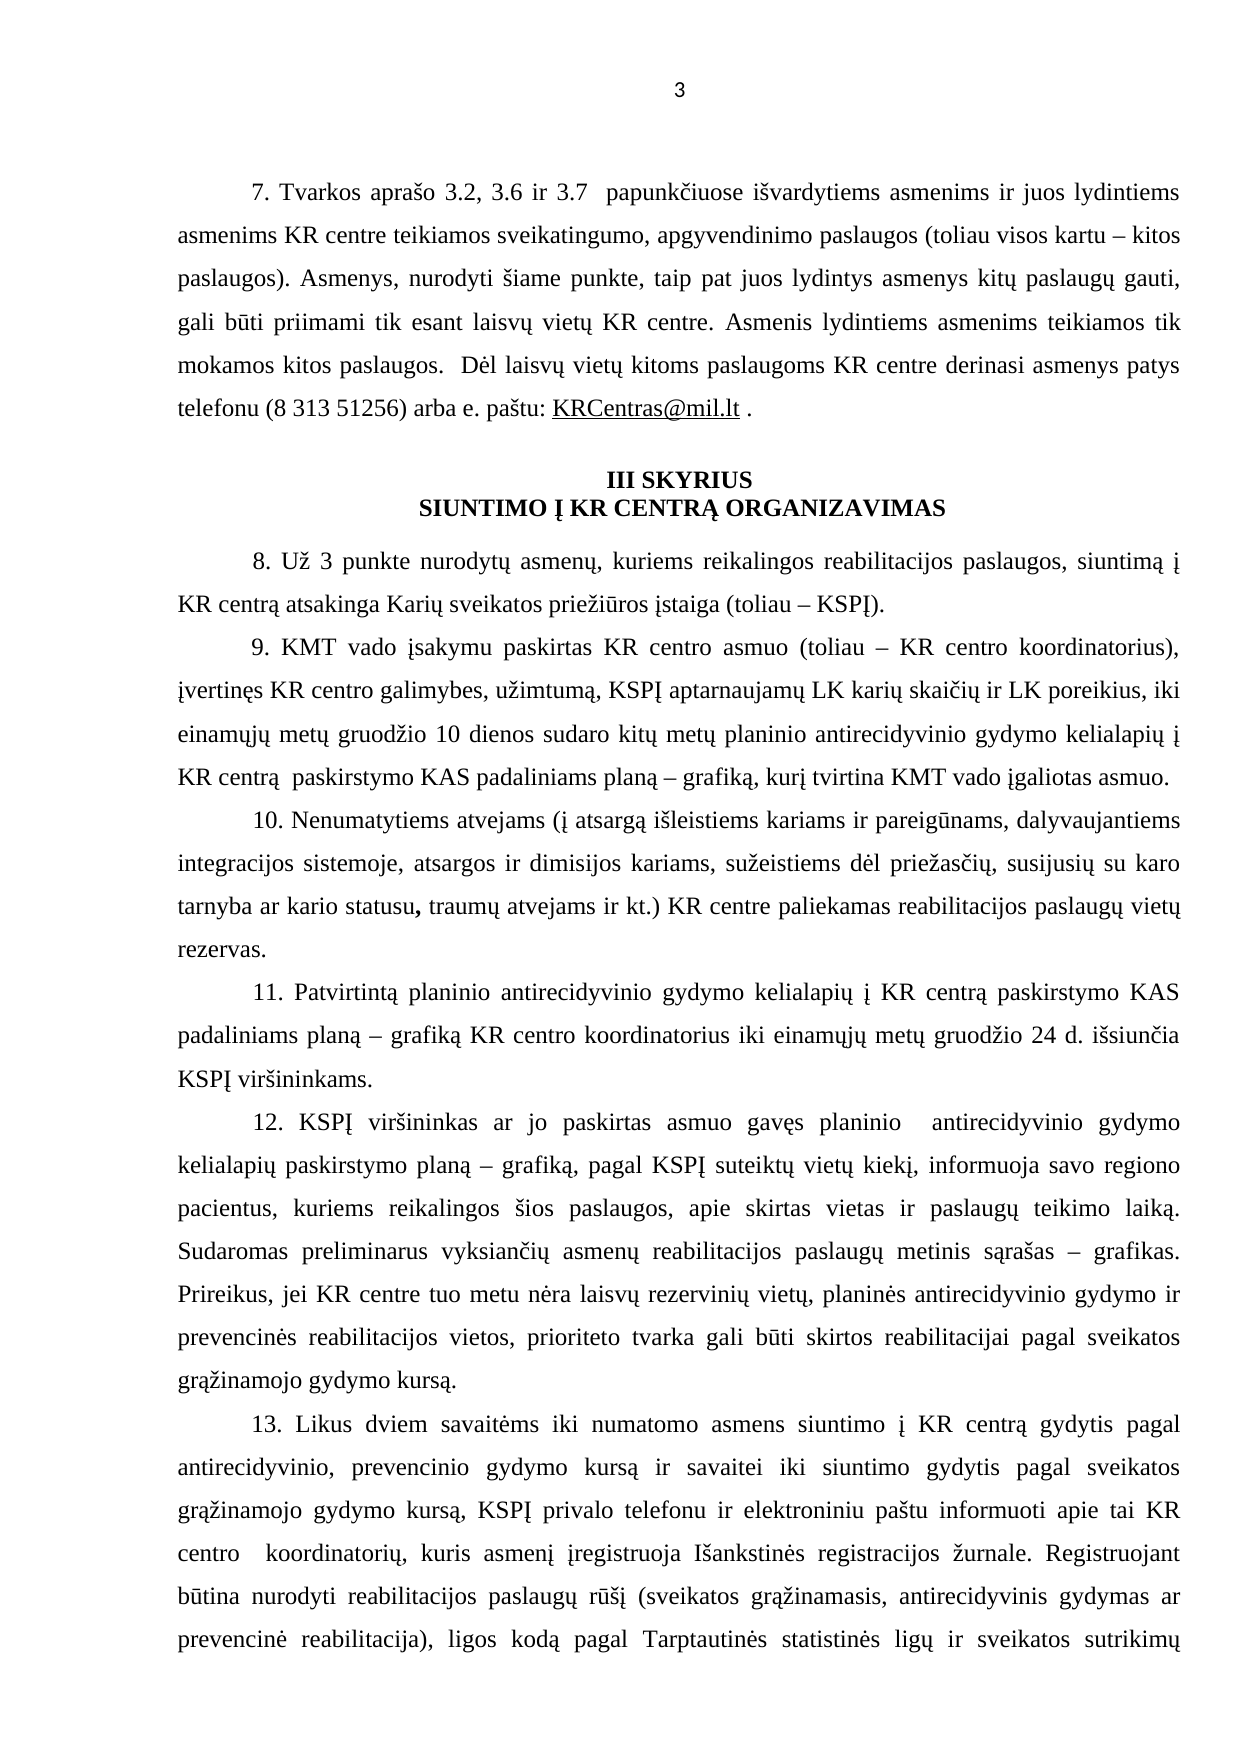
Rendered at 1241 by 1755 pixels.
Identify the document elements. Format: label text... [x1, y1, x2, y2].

text 10. Nenumatytiems atvejams (į atsargą išleistiems kariams ir pareigūnams, dalyvaujantiems integracijos sistemoje, atsargos ir dimisijos kariams, sužeistiems dėl priežasčių, susijusių su karo tarnyba ar kario statusu, traumų atvejams ir kt.) KR centre paliekamas reabilitacijos paslaugų vietų rezervas. [177, 805, 1181, 963]
text 13. Likus dviem savaitėms iki numatomo asmens siuntimo į KR centrą gydytis pagal antirecidyvinio, prevencinio gydymo kursą ir savaitei iki siuntimo gydytis pagal sveikatos grąžinamojo gydymo kursą, KSPĮ privalo telefonu ir elektroniniu paštu informuoti apie tai KR centro koordinatorių, kuris asmenį įregistruoja Išankstinės registracijos žurnale. Registruojant būtina nurodyti reabilitacijos paslaugų rūšį (sveikatos grąžinamasis, antirecidyvinis gydymas ar prevencinė reabilitacija), ligos kodą pagal Tarptautinės statistinės ligų ir sveikatos sutrikimų [177, 1409, 1181, 1653]
text 12. KSPĮ viršininkas ar jo paskirtas asmuo gavęs planinio antirecidyvinio gydymo kelialapių paskirstymo planą – grafiką, pagal KSPĮ suteiktų vietų kiekį, informuoja savo regiono pacientus, kuriems reikalingos šios paslaugos, apie skirtas vietas ir paslaugų teikimo laiką. Sudaromas preliminarus vyksiančių asmenų reabilitacijos paslaugų metinis sąrašas – grafikas. Prireikus, jei KR centre tuo metu nėra laisvų rezervinių vietų, planinės antirecidyvinio gydymo ir prevencinės reabilitacijos vietos, prioriteto tvarka gali būti skirtos reabilitacijai pagal sveikatos grąžinamojo gydymo kursą. [177, 1107, 1181, 1394]
text 11. Patvirtintą planinio antirecidyvinio gydymo kelialapių į KR centrą paskirstymo KAS padaliniams planą – grafiką KR centro koordinatorius iki einamųjų metų gruodžio 24 d. išsiunčia KSPĮ viršininkams. [177, 977, 1181, 1092]
text III SKYRIUS [177, 465, 1181, 493]
text 7. Tvarkos aprašo 3.2, 3.6 ir 3.7 papunkčiuose išvardytiems asmenims ir juos lydintiems asmenims KR centre teikiamos sveikatingumo, apgyvendinimo paslaugos (toliau visos kartu – kitos paslaugos). Asmenys, nurodyti šiame punkte, taip pat juos lydintys asmenys kitų paslaugų gauti, gali būti priimami tik esant laisvų vietų KR centre. Asmenis lydintiems asmenims teikiamos tik mokamos kitos paslaugos. Dėl laisvų vietų kitoms paslaugoms KR centre derinasi asmenys patys telefonu (8 313 51256) arba e. paštu: KRCentras@mil.lt . [177, 177, 1181, 422]
text 8. Už 3 punkte nurodytų asmenų, kuriems reikalingos reabilitacijos paslaugos, siuntimą į KR centrą atsakinga Karių sveikatos priežiūros įstaiga (toliau – KSPĮ). [177, 546, 1181, 618]
text 9. KMT vado įsakymu paskirtas KR centro asmuo (toliau – KR centro koordinatorius), įvertinęs KR centro galimybes, užimtumą, KSPĮ aptarnaujamų LK karių skaičių ir LK poreikius, iki einamųjų metų gruodžio 10 dienos sudaro kitų metų planinio antirecidyvinio gydymo kelialapių į KR centrą paskirstymo KAS padaliniams planą – grafiką, kurį tvirtina KMT vado įgaliotas asmuo. [177, 632, 1181, 791]
text SIUNTIMO Į KR CENTRĄ ORGANIZAVIMAS [177, 493, 1181, 522]
